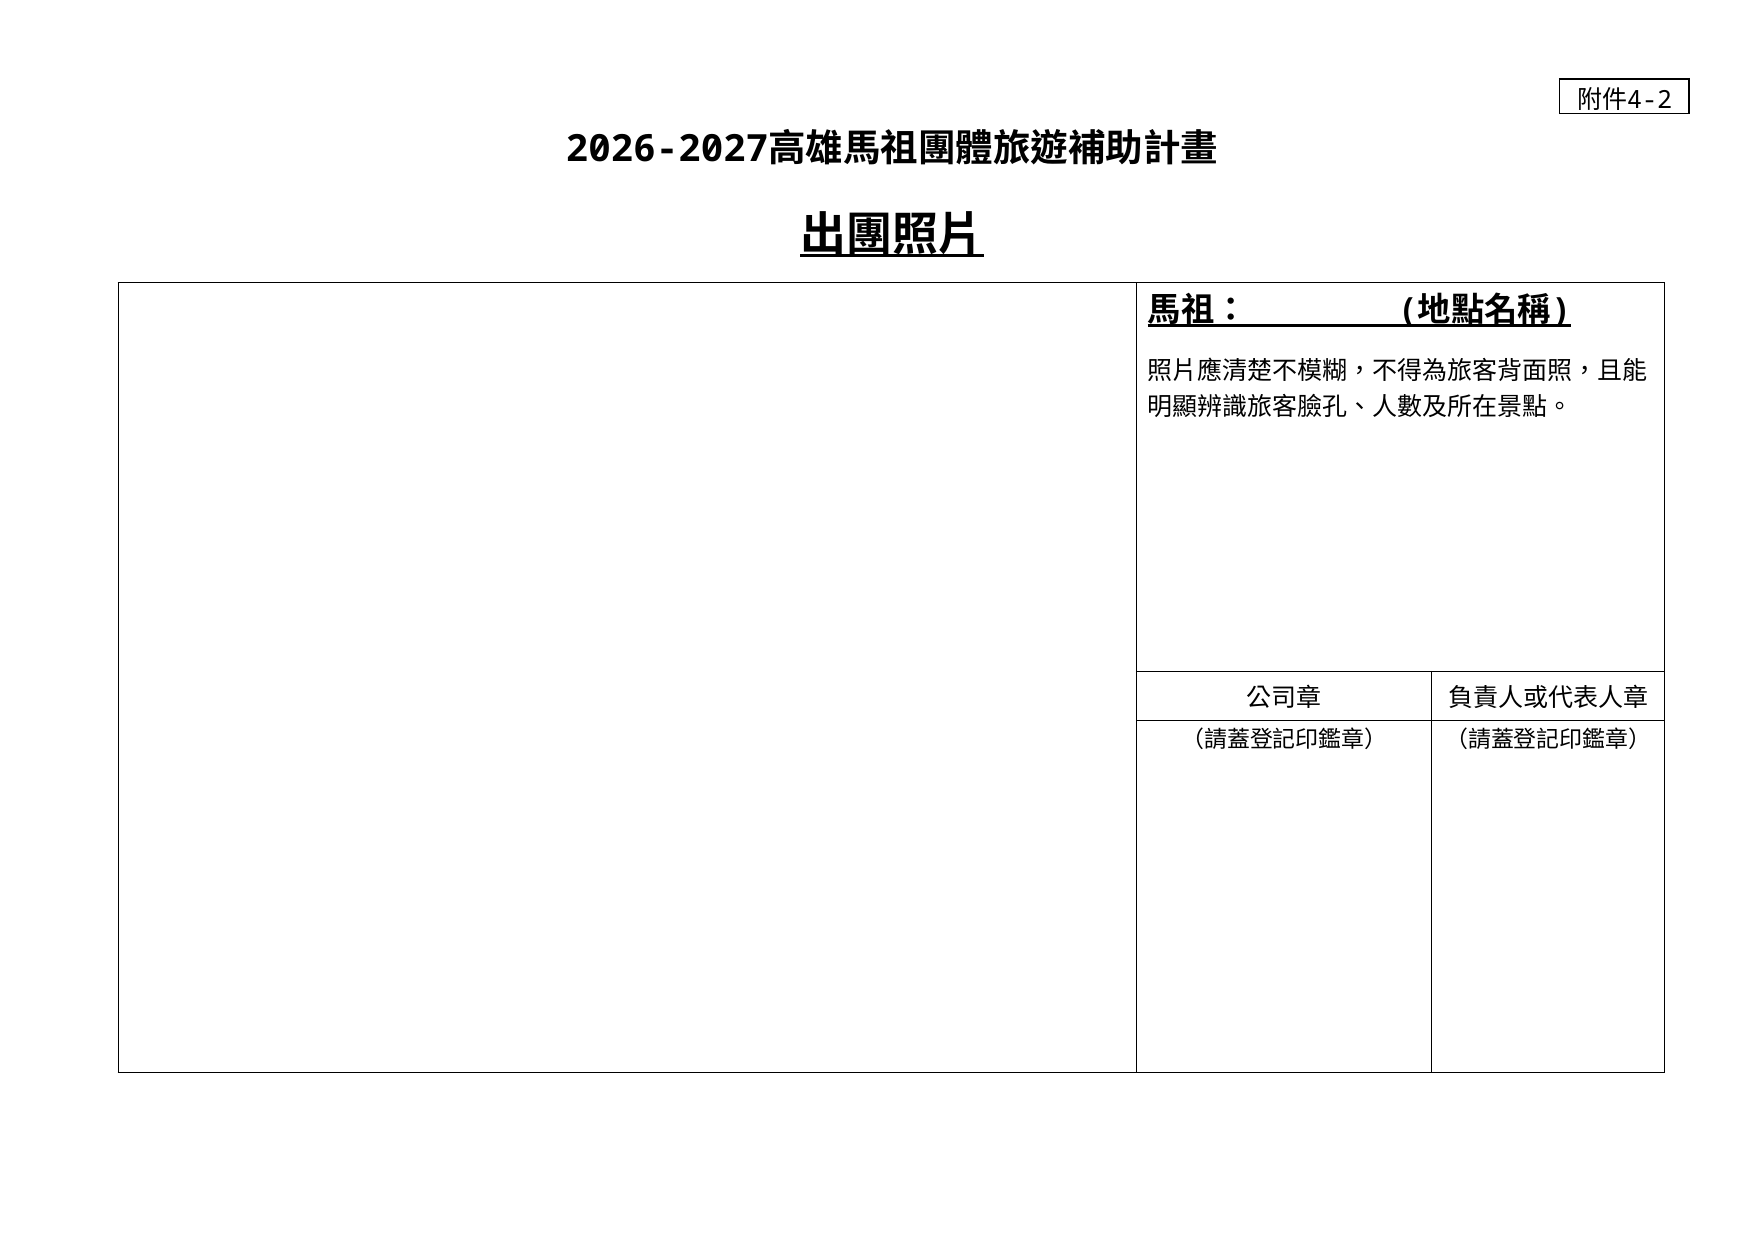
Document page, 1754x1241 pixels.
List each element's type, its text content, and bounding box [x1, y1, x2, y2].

table_cell 公司章 [1137, 672, 1431, 719]
table_cell （請蓋登記印鑑章） [1137, 721, 1431, 1072]
table_cell （請蓋登記印鑑章） [1432, 721, 1664, 1072]
table_header 馬祖： (地點名稱) 照片應清楚不模糊，不得為旅客背面照，且能明顯辨識旅客臉孔、人數及所在景點。 [1137, 283, 1664, 671]
text 出團照片 [118, 197, 1665, 263]
table_header [119, 283, 1136, 1072]
table_cell 負責人或代表人章 [1432, 672, 1664, 719]
text 附件4-2 [1560, 80, 1688, 112]
text 2026-2027高雄馬祖團體旅遊補助計畫 [118, 118, 1665, 173]
